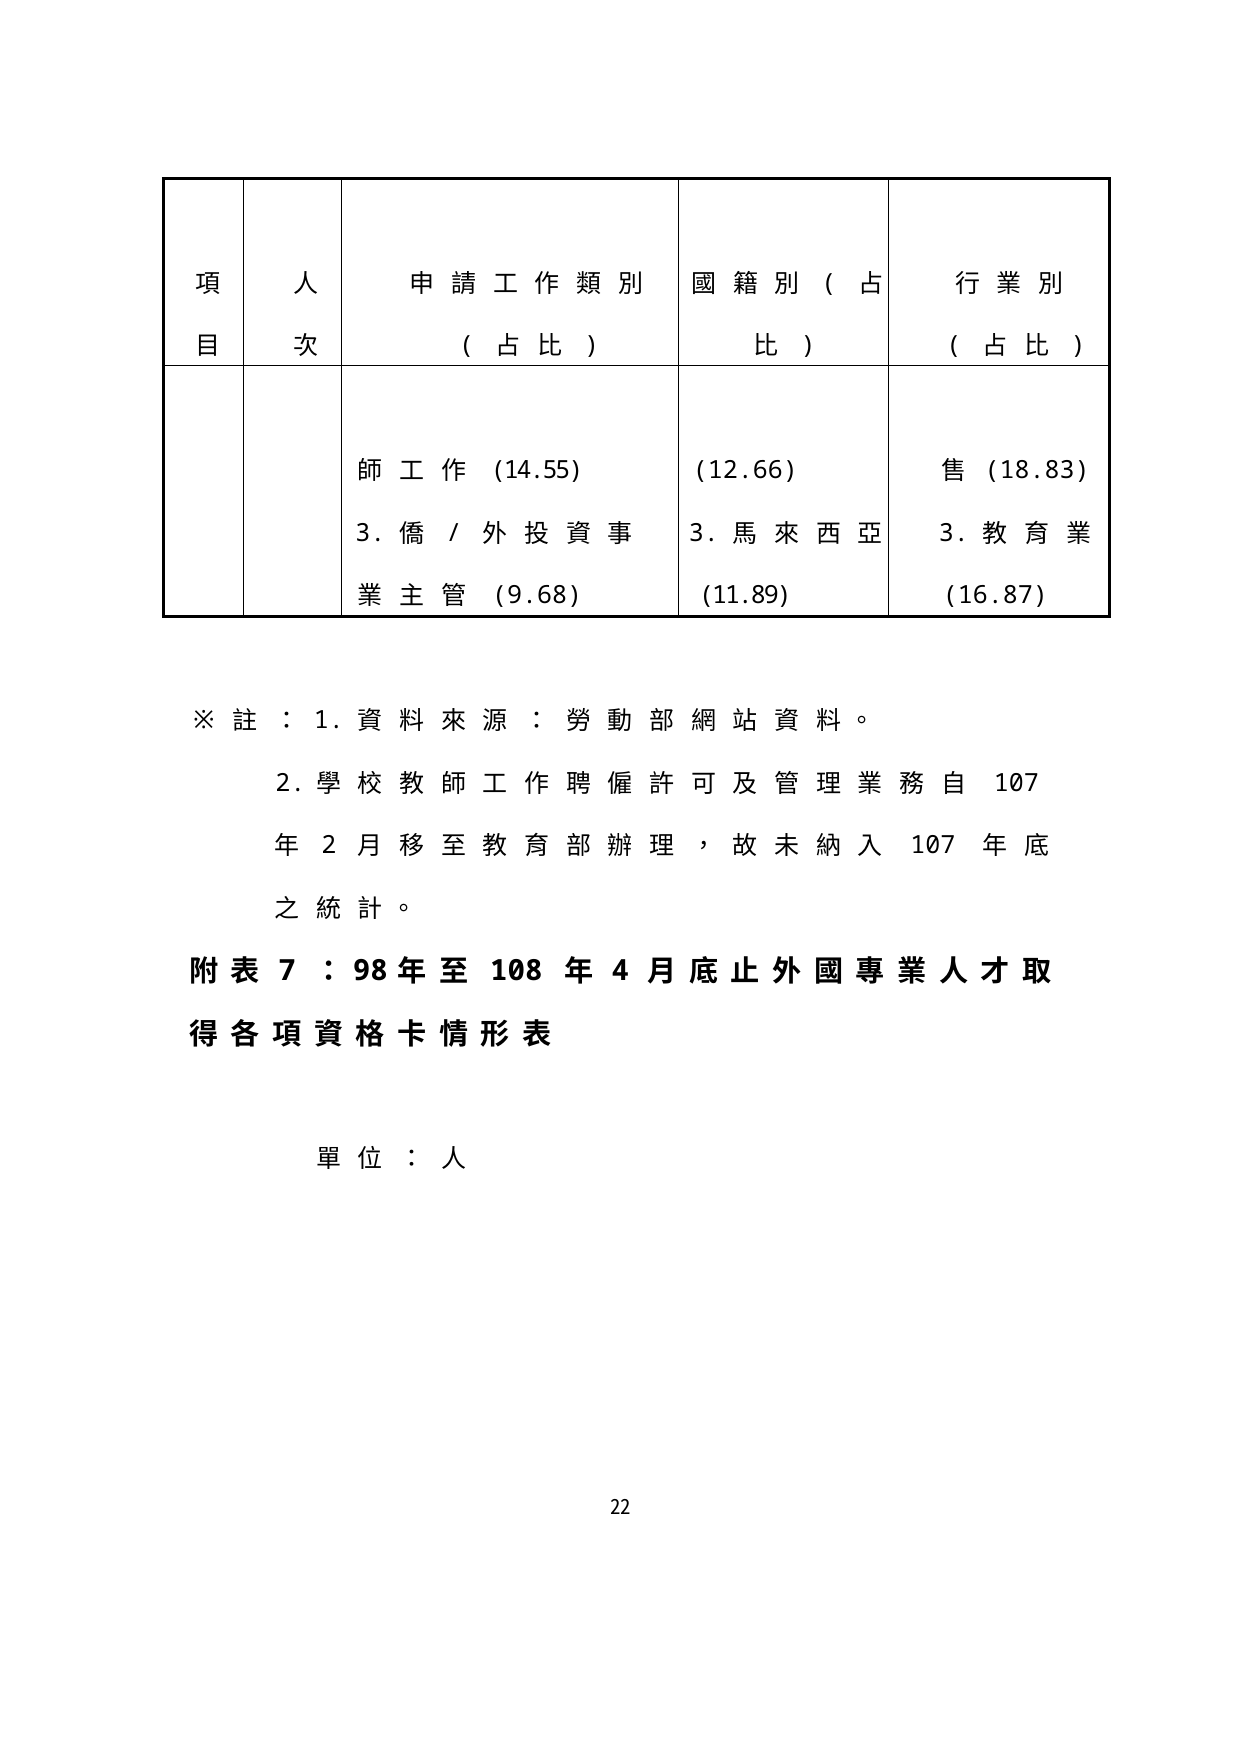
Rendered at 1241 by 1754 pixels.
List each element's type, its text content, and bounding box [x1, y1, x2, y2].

text 附表7：98年至108年4月底止外國專業人才取得各項資格卡情形表 [153, 927, 1058, 1052]
text 2.學校教師工作聘僱許可及管理業務自107年2月移至教育部辦理，故未納入107年底之統計。 [153, 740, 1058, 927]
table_cell [165, 366, 243, 615]
table_cell 售(18.83) 3.教育業(16.87) [889, 366, 1108, 615]
table_header 項目 [165, 180, 243, 365]
table_header 國籍別(占比) [679, 180, 888, 365]
table_header 行業別(占比) [889, 180, 1108, 365]
text ※註：1.資料來源：勞動部網站資料。 [153, 677, 1058, 740]
table_header 人次 [244, 180, 341, 365]
table_cell (12.66) 3.馬來西亞(11.89) [679, 366, 888, 615]
table_cell 師工作(14.55) 3.僑/外投資事業主管(9.68) [342, 366, 678, 615]
text 單位：人 [183, 1052, 1058, 1177]
table_header 申請工作類別(占比) [342, 180, 678, 365]
table_cell [244, 366, 341, 615]
